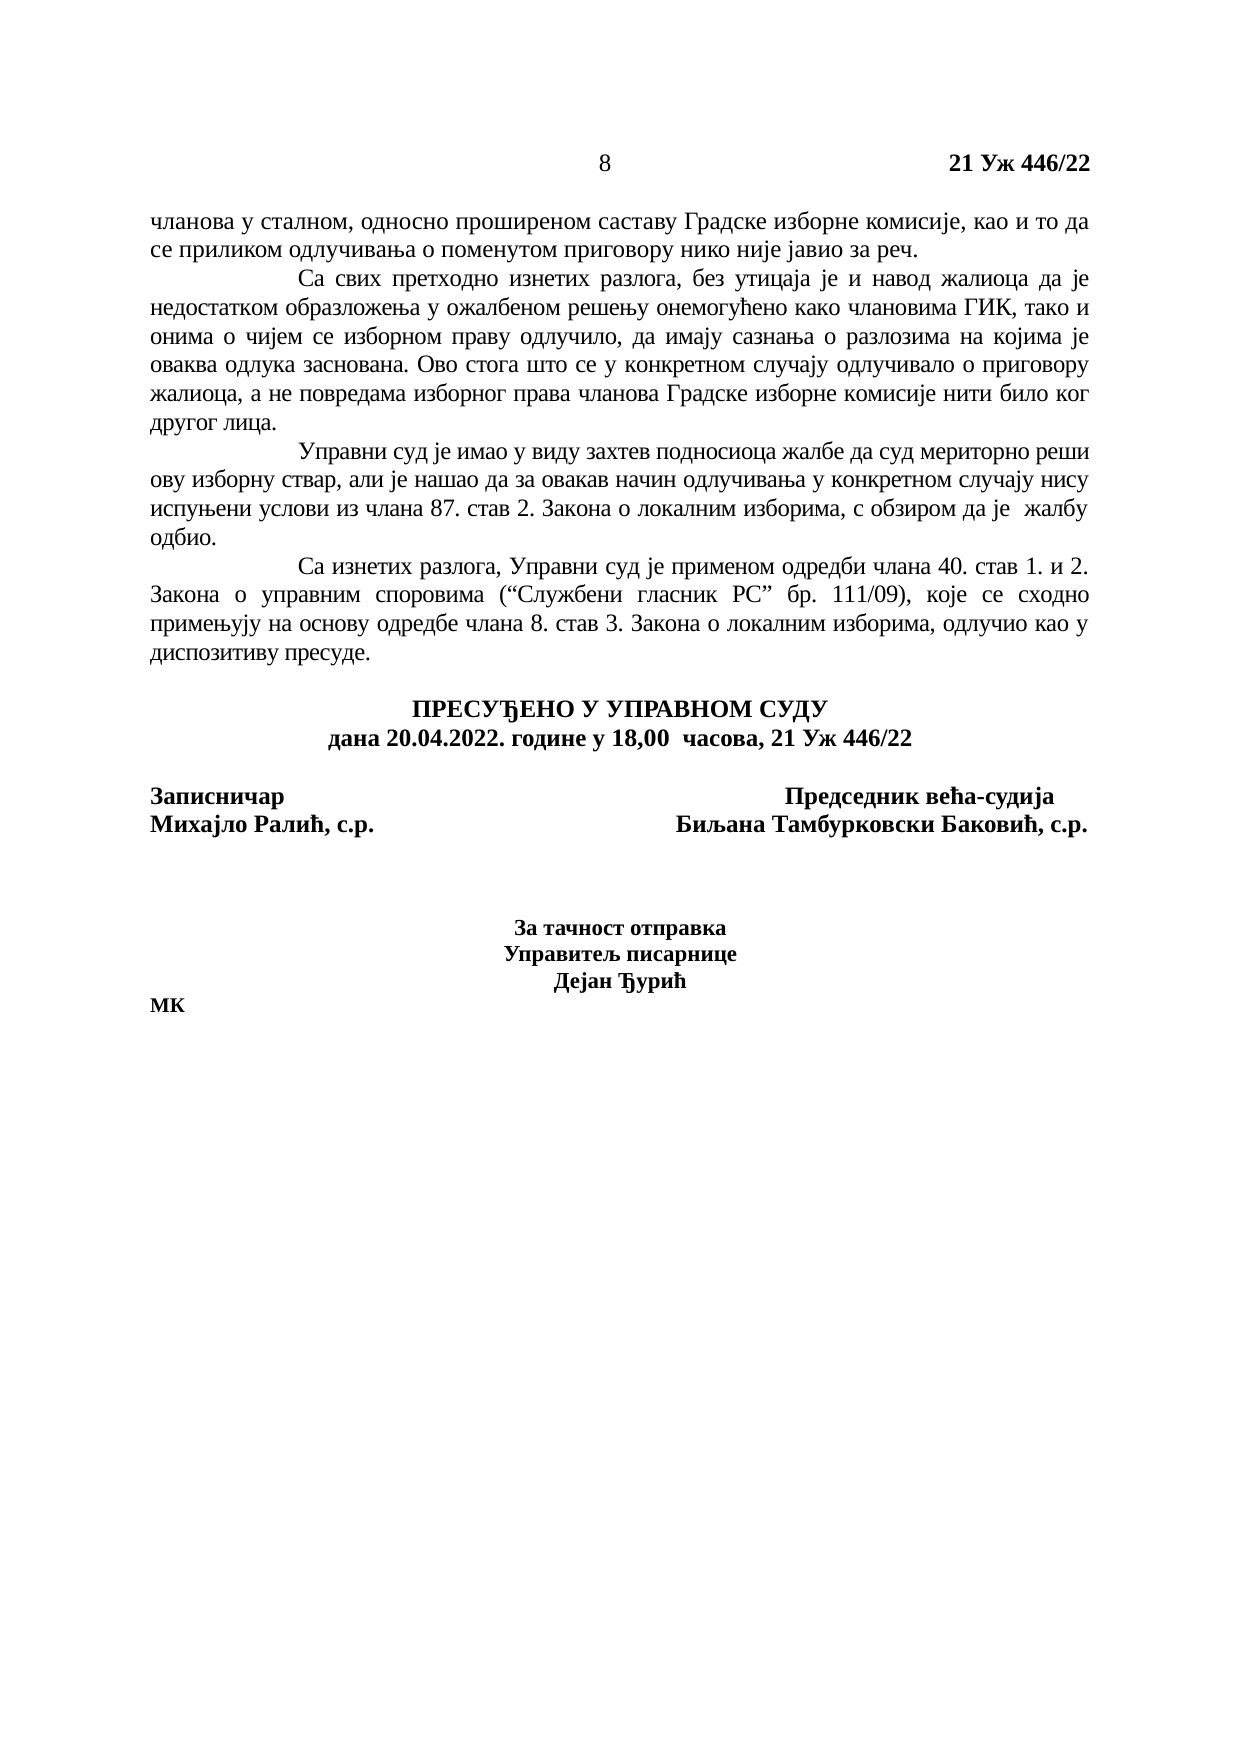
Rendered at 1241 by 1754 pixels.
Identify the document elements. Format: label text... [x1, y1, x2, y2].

text МК [150, 993, 1090, 1017]
text Записничар Председник већа-судија [150, 781, 1090, 809]
text дана 20.04.2022. године у 18,00 часова, 21 Уж 446/22 [150, 723, 1090, 752]
text Са свих претходно изнетих разлога, без утицаја је и навод жалиоца да је недостатком образложења у ожалбеном решењу онемогућено како члановима ГИК, тако и онима о чијем се изборном праву одлучило, да имају сазнања о разлозима на којима је оваква одлука заснована. Ово стога што се у конкретном случају одлучивало о приговору жалиоца, а не повредама изборног права чланова Градске изборне комисије нити било ког другог лица. [150, 263, 1090, 436]
text чланова у сталном, односно проширеном саставу Градске изборне комисије, као и то да се приликом одлучивања о поменутом приговору нико није јавио за реч. [150, 206, 1090, 263]
text ПРЕСУЂЕНО У УПРАВНОМ СУДУ [150, 694, 1090, 723]
text Михајло Ралић, с.р. Биљана Тамбурковски Баковић, с.р. [150, 809, 1090, 838]
text Управитељ писарнице [150, 940, 1090, 967]
text Са изнетих разлога, Управни суд је применом одредби члана 40. став 1. и 2. Закона о управним споровима (“Службени гласник РС” бр. 111/09), које се сходно примењују на основу одредбе члана 8. став 3. Закона о локалним изборима, одлучио као у диспозитиву пресуде. [150, 551, 1090, 666]
text Дејан Ђурић [150, 967, 1090, 993]
text За тачност отправка [150, 914, 1090, 940]
text Управни суд је имао у виду захтев подносиоца жалбе да суд мериторно реши ову изборну ствар, али је нашао да за овакав начин одлучивања у конкретном случају нису испуњени услови из члана 87. став 2. Закона о локалним изборима, с обзиром да је жалбу одбио. [150, 436, 1090, 551]
